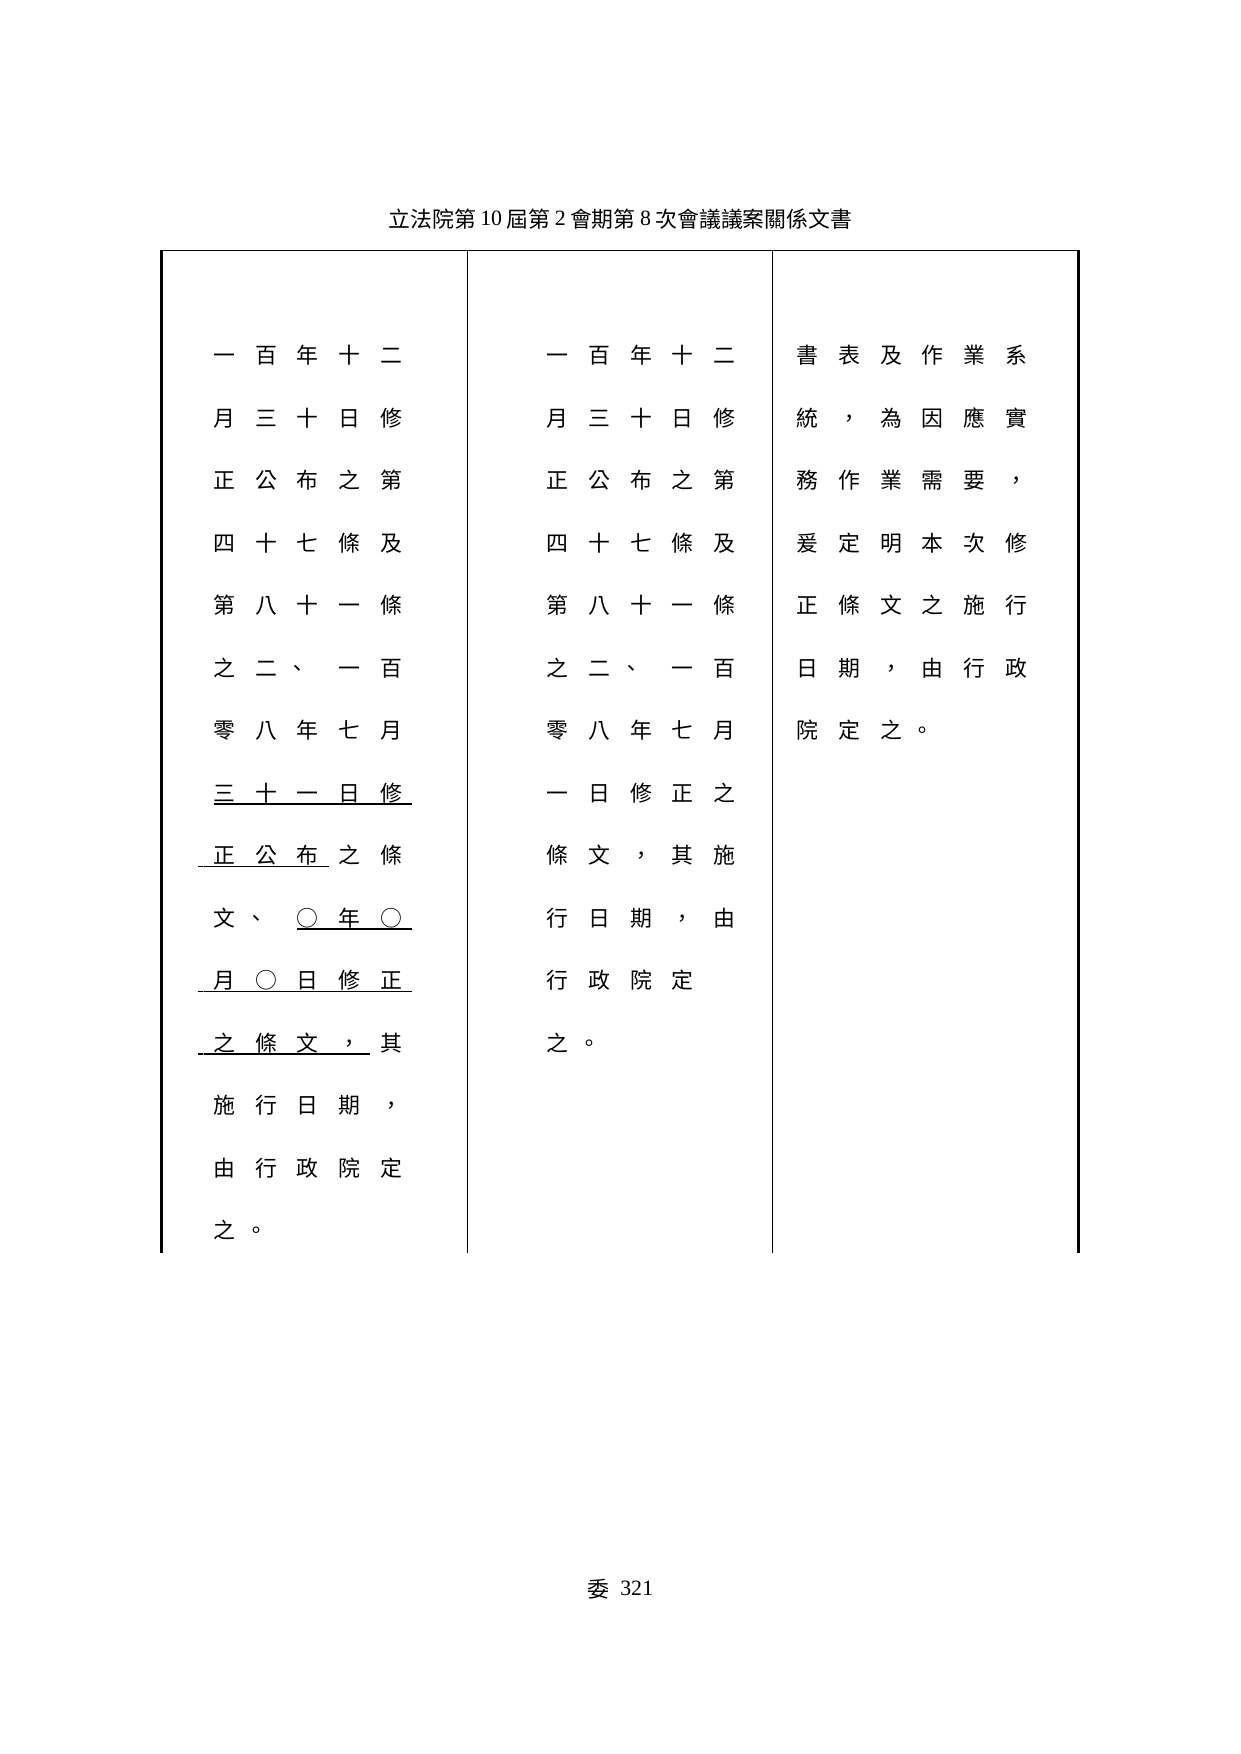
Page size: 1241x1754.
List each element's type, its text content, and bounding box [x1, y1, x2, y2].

table_cell 一百年十二月三十日修正公布之第四十七條及第八十一條之二、一百零八年七月三十一日修正公布之條文、○年○月○日修正之條文，其施行日期，由行政院定之。 [163, 251, 467, 1253]
table_cell 書表及作業系統，為因應實務作業需要，爰定明本次修正條文之施行日期，由行政院定之。 [773, 251, 1077, 1253]
table_cell 一百年十二月三十日修正公布之第四十七條及第八十一條之二、一百零八年七月一日修正之條文，其施行日期，由行政院定之。 [468, 251, 772, 1253]
